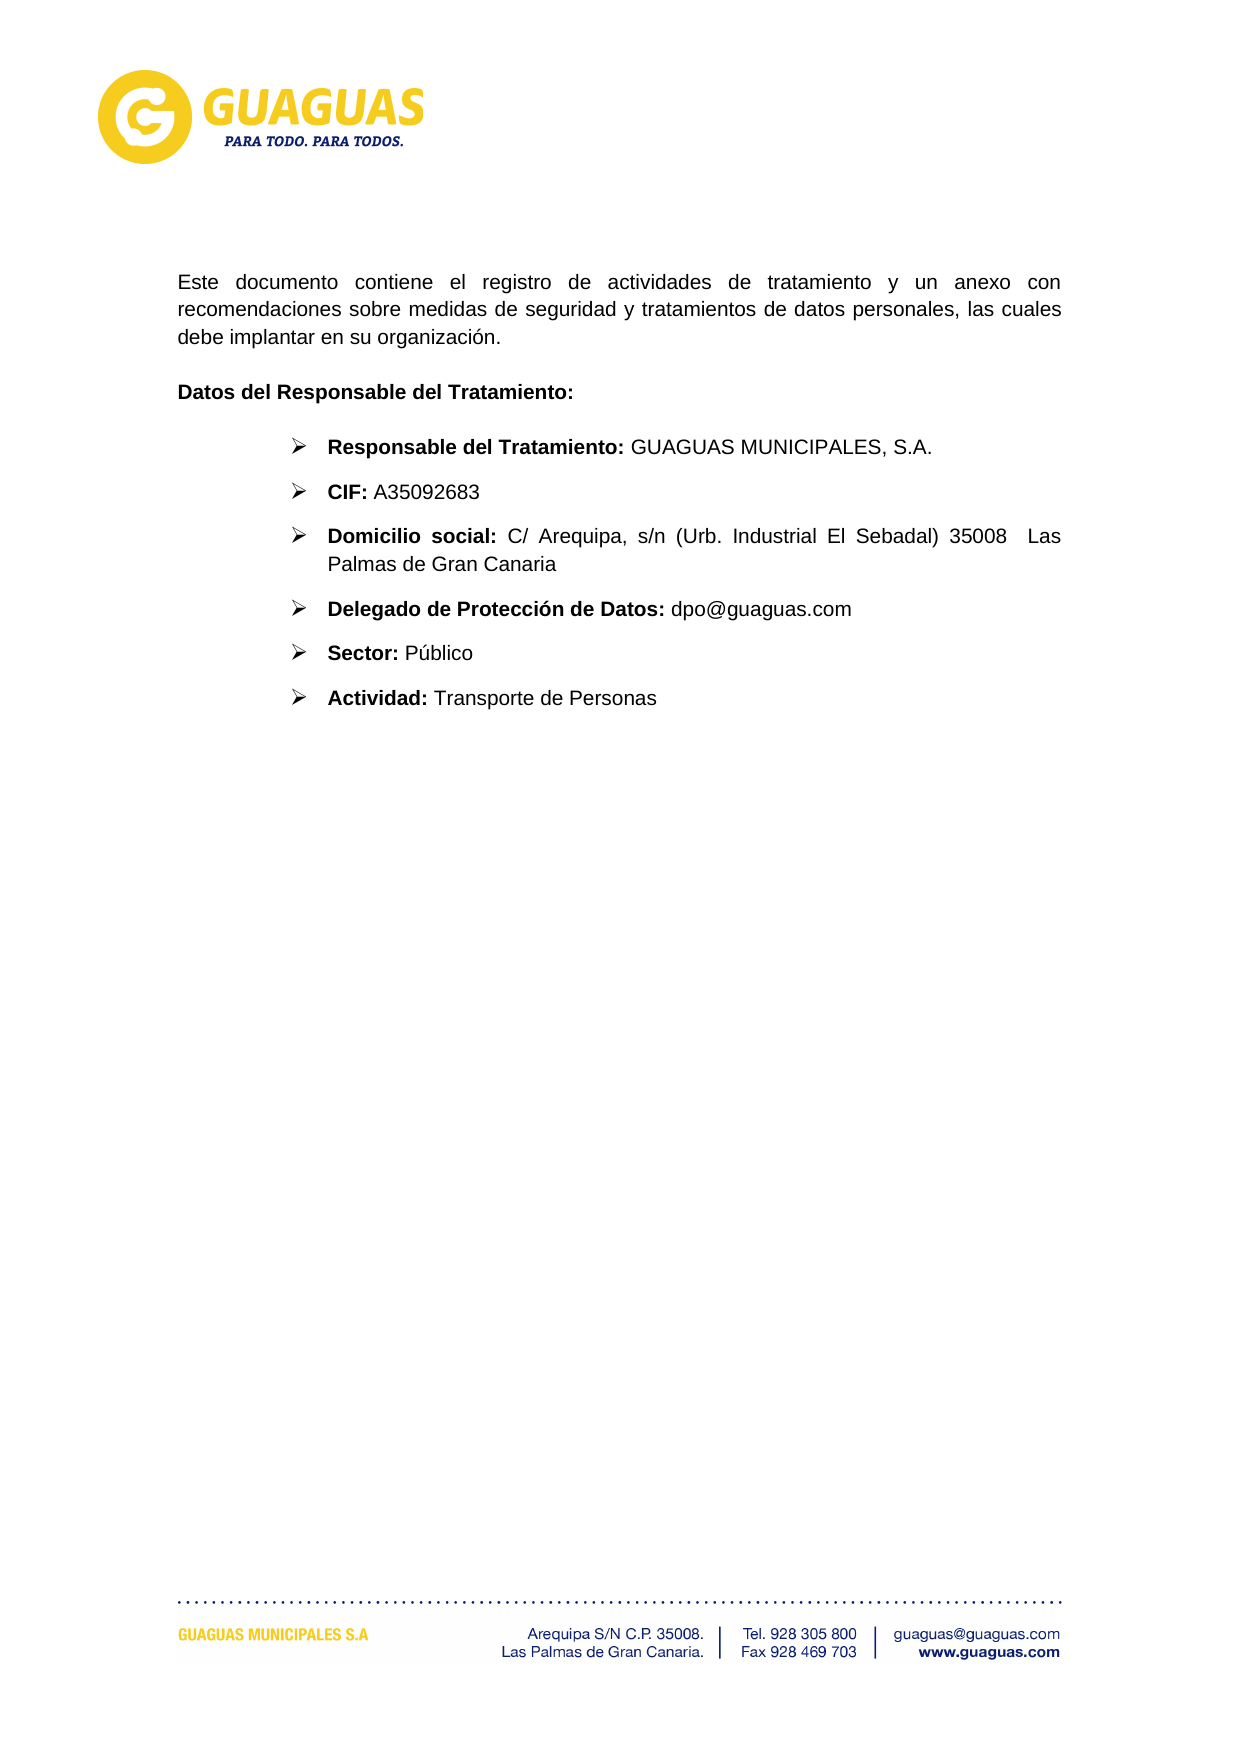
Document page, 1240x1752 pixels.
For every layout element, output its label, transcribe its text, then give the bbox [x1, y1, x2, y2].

text Datos del Responsable del Tratamiento: [177, 380, 1062, 404]
list Domicilio social: C/ Arequipa, s/n (Urb. Industrial El Sebadal) 35008 Las Palmas de Gran Canaria [290, 524, 1062, 576]
list CIF: A35092683 [290, 479, 1062, 504]
text Este documento contiene el registro de actividades de tratamiento y un anexo con recomendaciones sobre medidas de seguridad y tratamientos de datos personales, las cuales debe implantar en su organización. [177, 270, 1062, 349]
list Responsable del Tratamiento: GUAGUAS MUNICIPALES, S.A. [290, 435, 1062, 459]
list Sector: Público [290, 641, 1062, 666]
list Actividad: Transporte de Personas [290, 686, 1062, 711]
list Delegado de Protección de Datos: dpo@guaguas.com [290, 596, 1062, 621]
